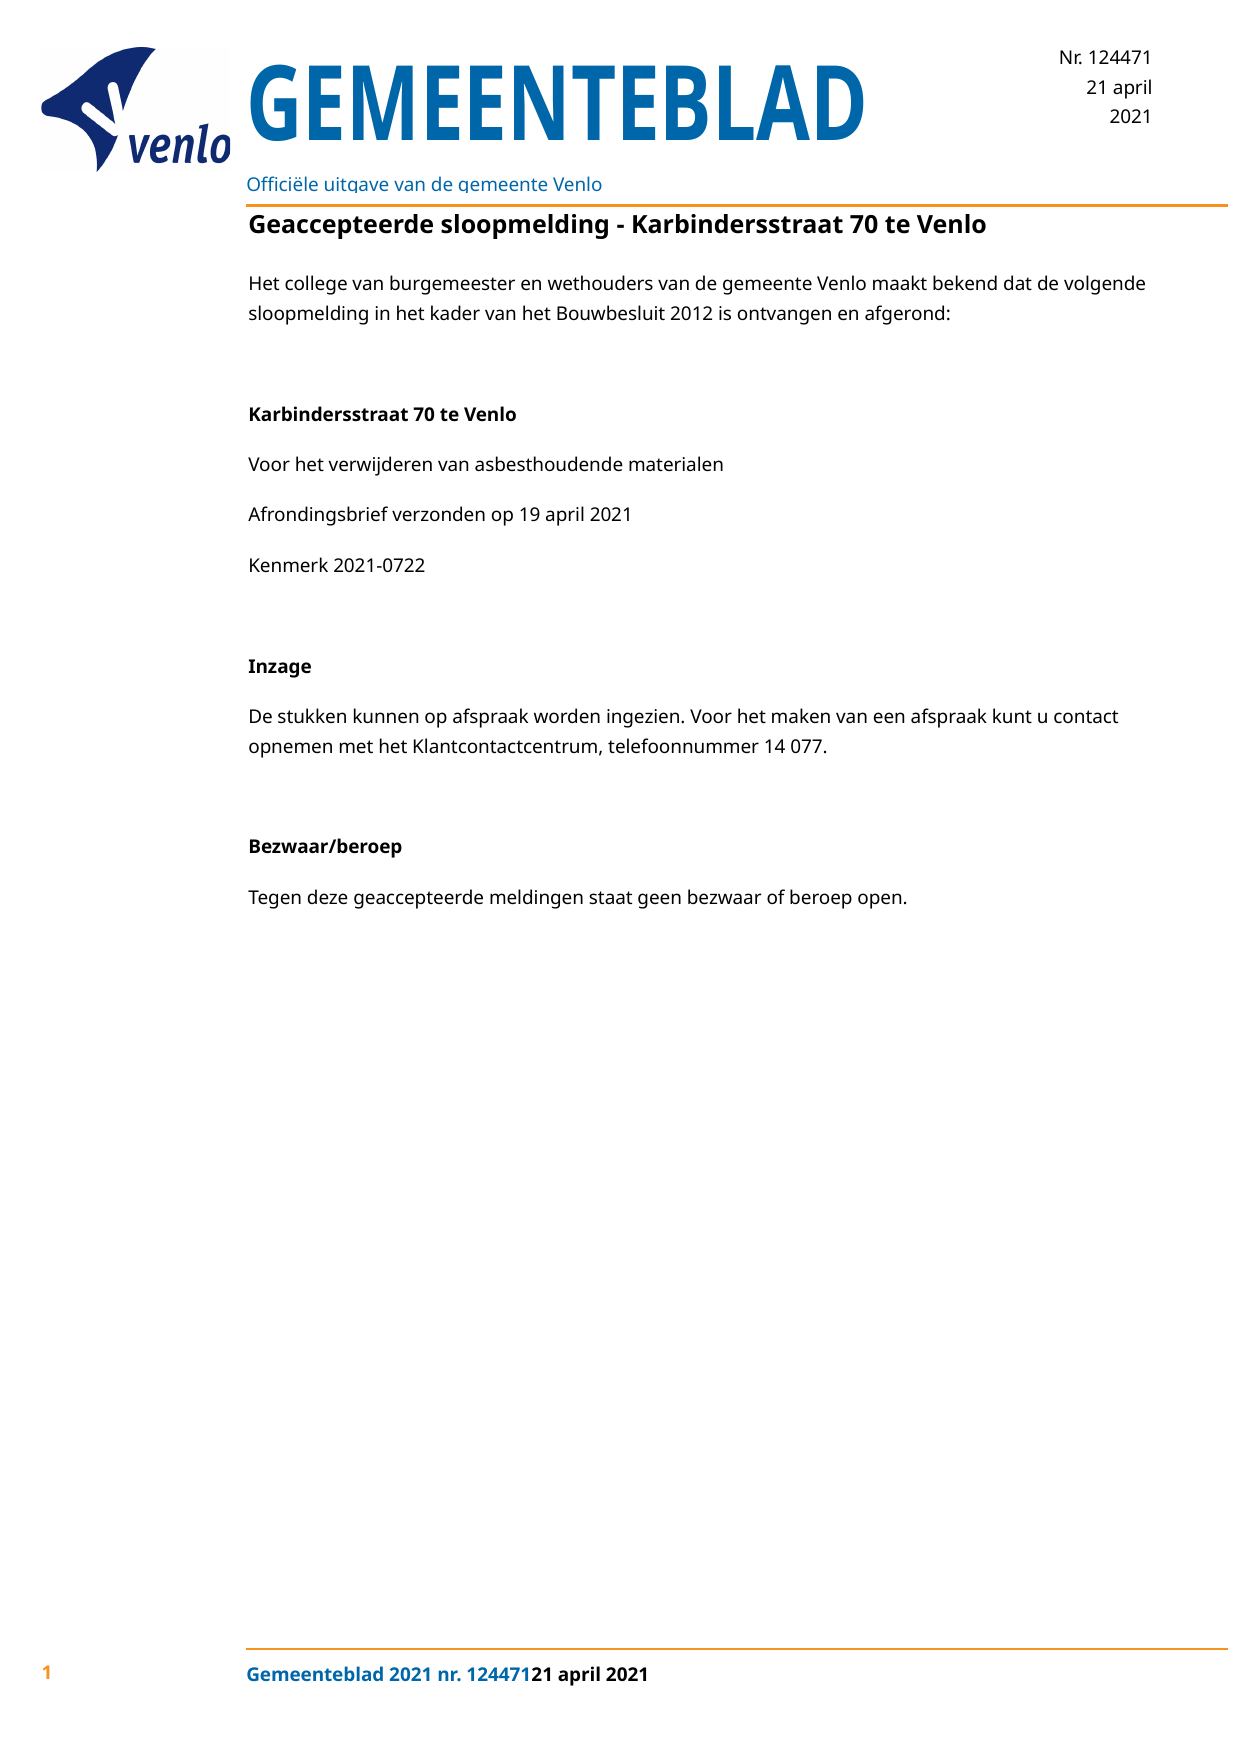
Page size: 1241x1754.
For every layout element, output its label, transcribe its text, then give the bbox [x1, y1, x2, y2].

picture [41, 47, 231, 172]
text Het college van burgemeester en wethouders van de gemeente Venlo maakt bekend dat de volgende sloopmelding in het kader van het Bouwbesluit 2012 is ontvangen en afgerond: [248, 270, 1152, 326]
text Geaccepteerde sloopmelding - Karbindersstraat 70 te Venlo [248, 207, 1152, 241]
text De stukken kunnen op afspraak worden ingezien. Voor het maken van een afspraak kunt u contact opnemen met het Klantcontactcentrum, telefoonnummer 14 077. [248, 703, 1152, 758]
text Afrondingsbrief verzonden op 19 april 2021 [248, 502, 1152, 527]
text Kenmerk 2021-0722 [248, 552, 1152, 578]
text Voor het verwijderen van asbesthoudende materialen [248, 451, 1152, 477]
text Tegen deze geaccepteerde meldingen staat geen bezwaar of beroep open. [248, 884, 1152, 910]
text Inzage [248, 653, 1152, 678]
text Bezwaar/beroep [248, 834, 1152, 859]
text Karbindersstraat 70 te Venlo [248, 401, 1152, 426]
